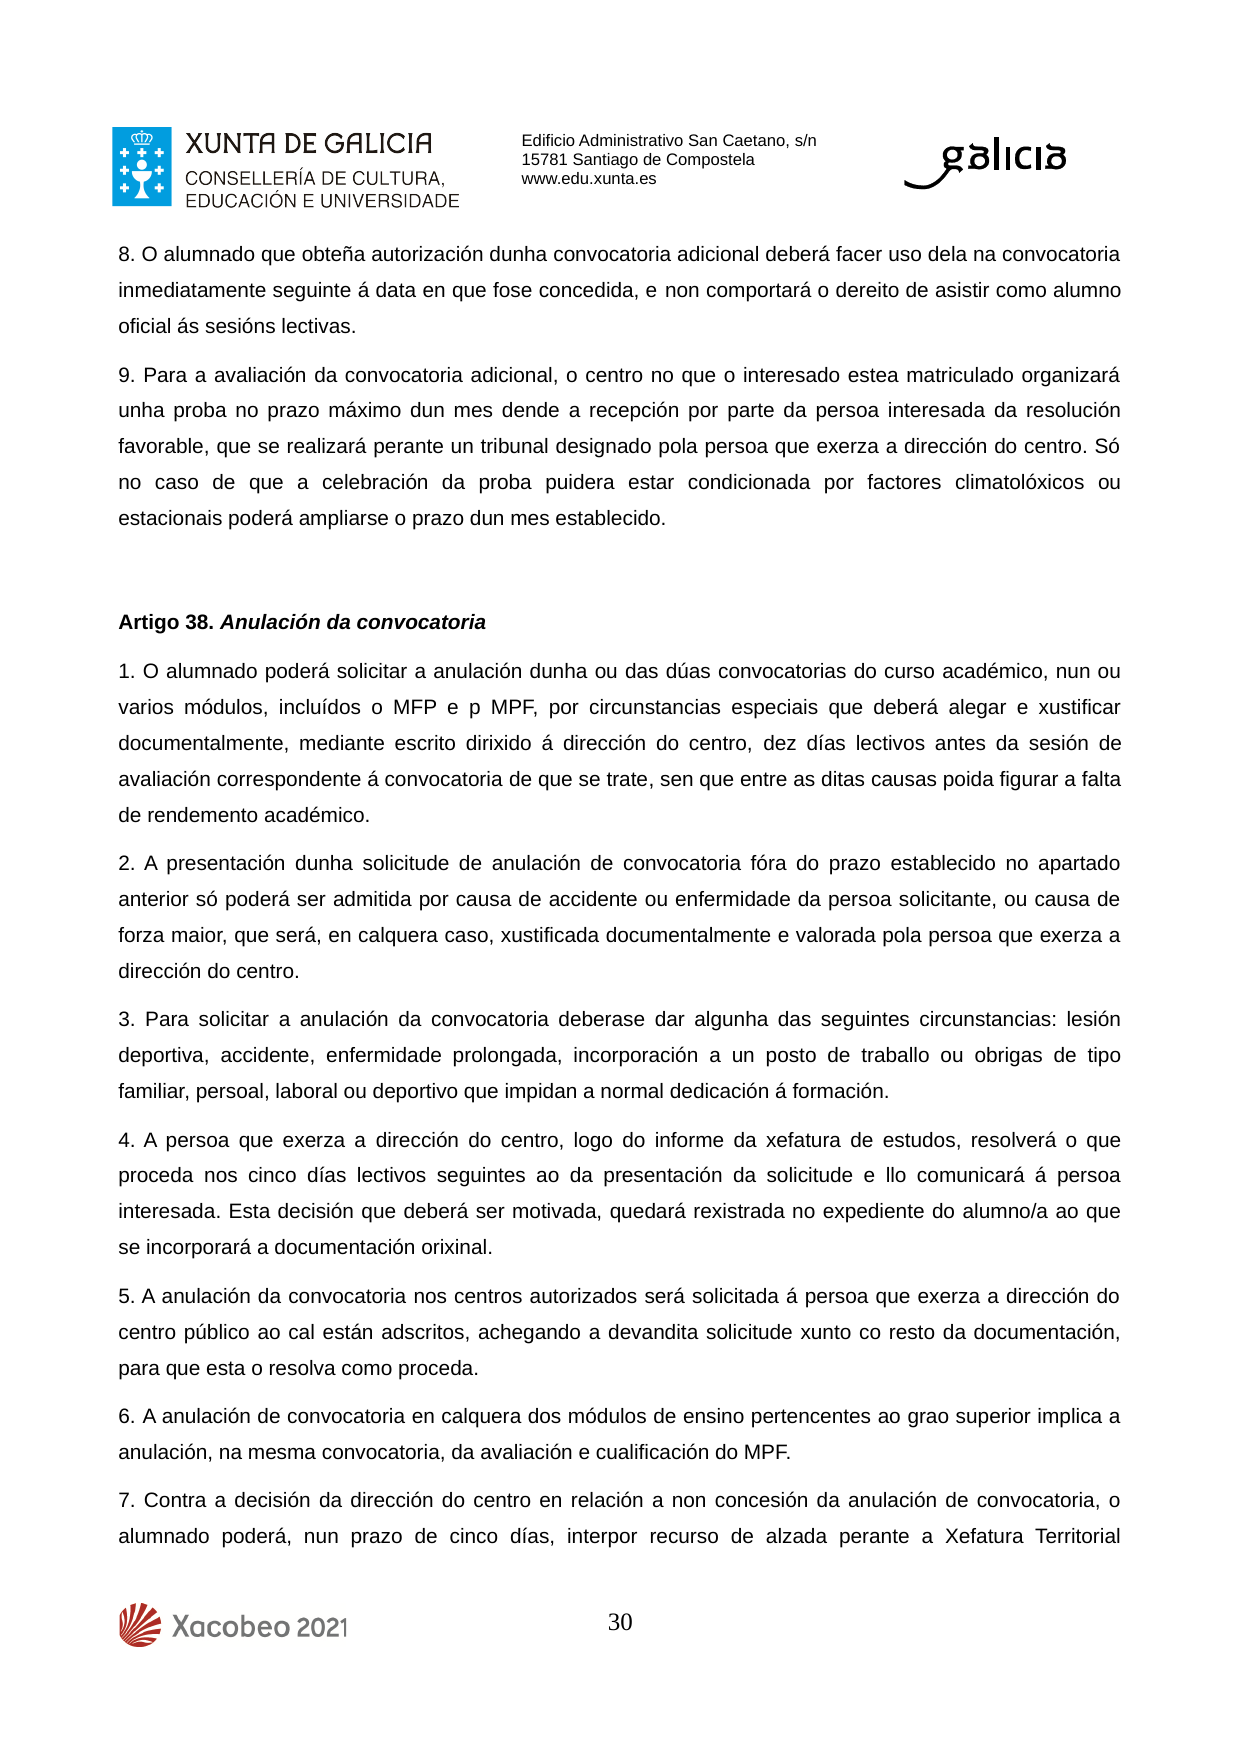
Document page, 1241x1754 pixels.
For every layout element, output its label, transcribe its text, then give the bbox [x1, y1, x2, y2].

text 5. A anulación da convocatoria nos centros autorizados será solicitada á persoa que exerza a dirección do centro público ao cal están adscritos, achegando a devandita solicitude xunto co resto da documentación, para que esta o resolva como proceda. [118, 1284, 1122, 1379]
text 4. A persoa que exerza a dirección do centro, logo do informe da xefatura de estudos, resolverá o que proceda nos cinco días lectivos seguintes ao da presentación da solicitude e llo comunicará á persoa interesada. Esta decisión que deberá ser motivada, quedará rexistrada no expediente do alumno/a ao que se incorporará a documentación orixinal. [118, 1127, 1122, 1259]
text 9. Para a avaliación da convocatoria adicional, o centro no que o interesado estea matriculado organizará unha proba no prazo máximo dun mes dende a recepción por parte da persoa interesada da resolución favorable, que se realizará perante un tribunal designado pola persoa que exerza a dirección do centro. Só no caso de que a celebración da proba puidera estar condicionada por factores climatolóxicos ou estacionais poderá ampliarse o prazo dun mes establecido. [118, 362, 1122, 530]
picture [119, 1603, 347, 1647]
text 2. A presentación dunha solicitude de anulación de convocatoria fóra do prazo establecido no apartado anterior só poderá ser admitida por causa de accidente ou enfermidade da persoa solicitante, ou causa de forza maior, que será, en calquera caso, xustificada documentalmente e valorada pola persoa que exerza a dirección do centro. [118, 851, 1122, 983]
text 8. O alumnado que obteña autorización dunha convocatoria adicional deberá facer uso dela na convocatoria inmediatamente seguinte á data en que fose concedida, e non comportará o dereito de asistir como alumno oficial ás sesións lectivas. [118, 242, 1122, 338]
text Artigo 38. Anulación da convocatoria [118, 610, 1122, 634]
text 6. A anulación de convocatoria en calquera dos módulos de ensino pertencentes ao grao superior implica a anulación, na mesma convocatoria, da avaliación e cualificación do MPF. [118, 1404, 1122, 1464]
text 7. Contra a decisión da dirección do centro en relación a non concesión da anulación de convocatoria, o alumnado poderá, nun prazo de cinco días, interpor recurso de alzada perante a Xefatura Territorial [118, 1488, 1122, 1548]
text 1. O alumnado poderá solicitar a anulación dunha ou das dúas convocatorias do curso académico, nun ou varios módulos, incluídos o MFP e p MPF, por circunstancias especiais que deberá alegar e xustificar documentalmente, mediante escrito dirixido á dirección do centro, dez días lectivos antes da sesión de avaliación correspondente á convocatoria de que se trate, sen que entre as ditas causas poida figurar a falta de rendemento académico. [118, 659, 1122, 826]
text 3. Para solicitar a anulación da convocatoria deberase dar algunha das seguintes circunstancias: lesión deportiva, accidente, enfermidade prolongada, incorporación a un posto de traballo ou obrigas de tipo familiar, persoal, laboral ou deportivo que impidan a normal dedicación á formación. [118, 1007, 1122, 1103]
